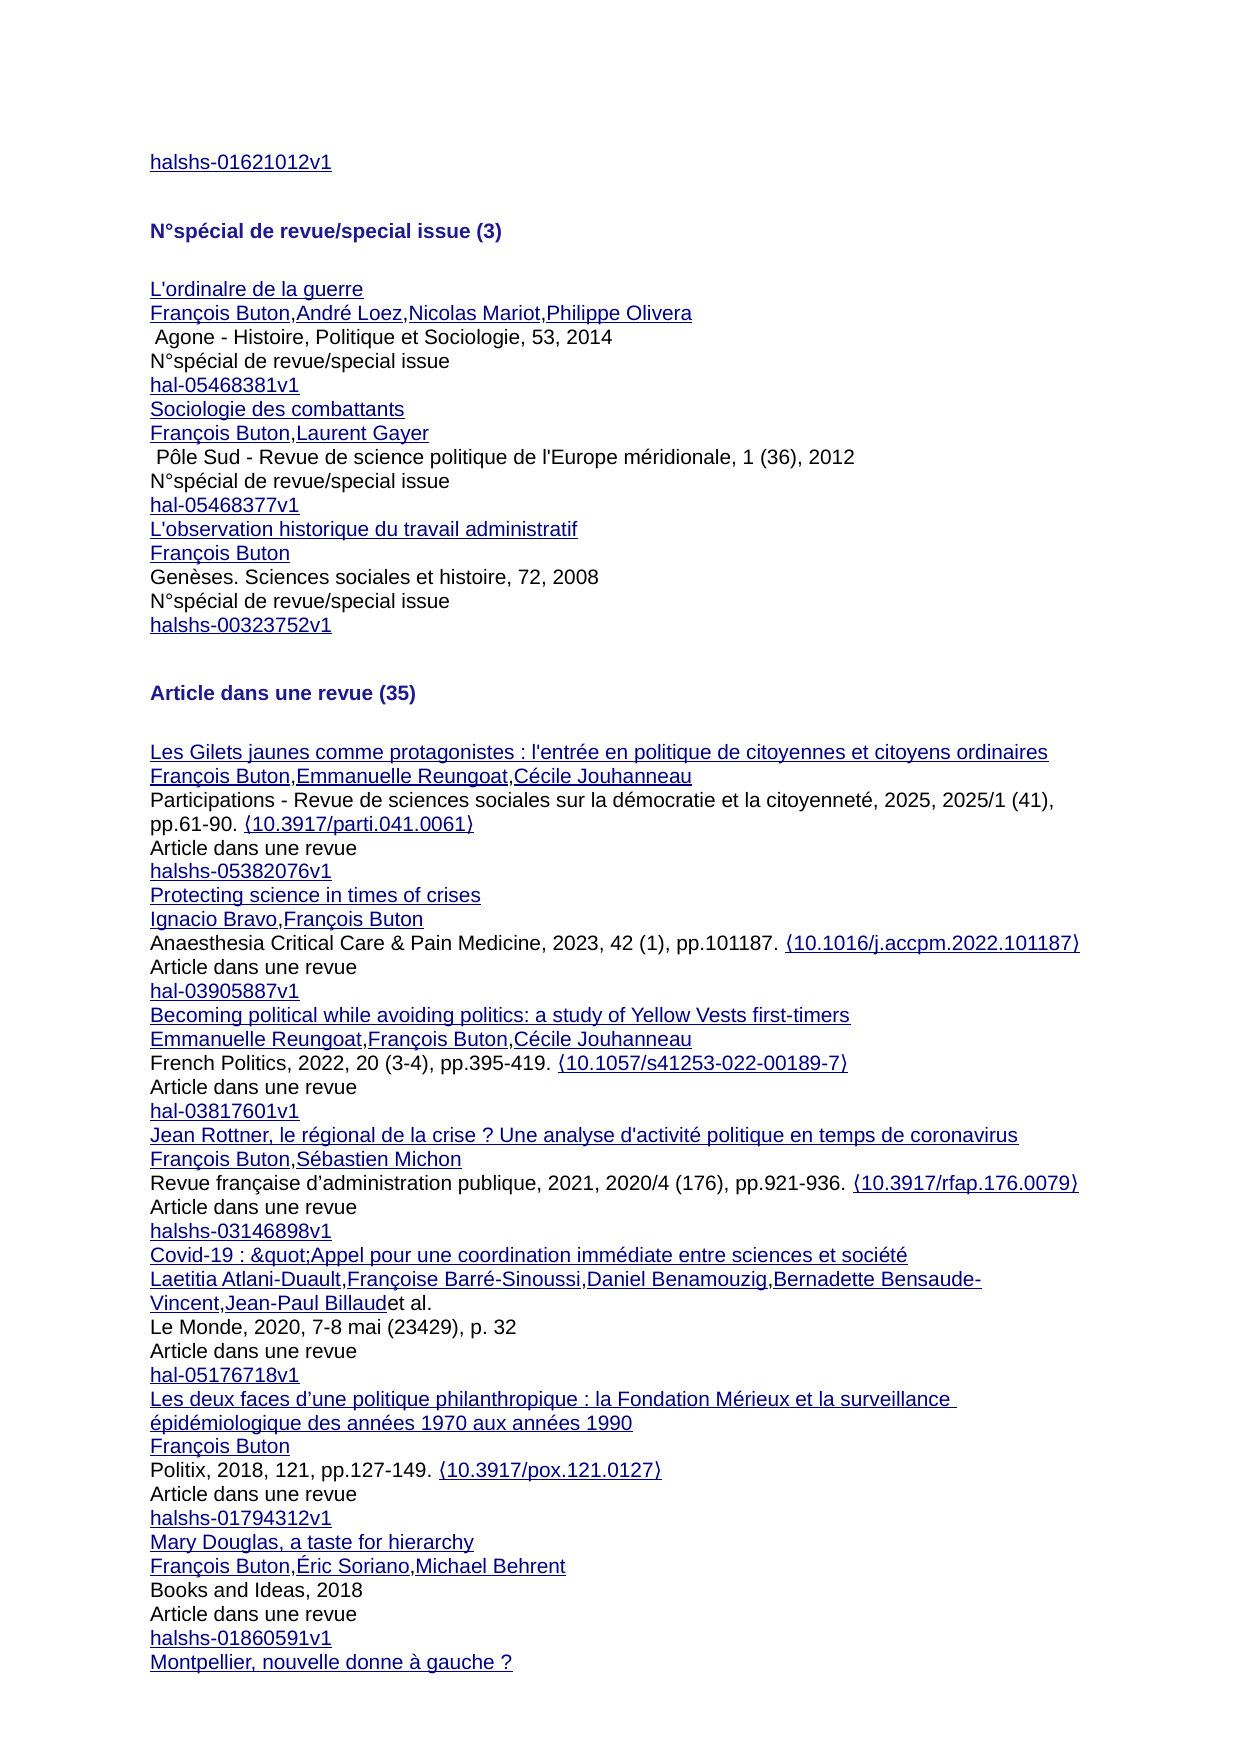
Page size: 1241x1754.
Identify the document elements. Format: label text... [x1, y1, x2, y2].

table_header Les Gilets jaunes comme protagonistes : l'entrée en politique de citoyennes et citoyens ordinaires François Buton,Emmanuelle Reungoat,Cécile Jouhanneau Participations - Revue de sciences sociales sur la démocratie et la citoyenneté, 2025, 2025/1 (41), pp.61-90. ⟨10.3917/parti.041.0061⟩ Article dans une revue halshs-05382076v1 [150, 740, 1090, 883]
table_cell halshs-01621012v1 [150, 150, 1090, 174]
table_cell L'observation historique du travail administratif François Buton Genèses. Sciences sociales et histoire, 72, 2008 N°spécial de revue/special issue halshs-00323752v1 [150, 517, 1090, 636]
table_cell Montpellier, nouvelle donne à gauche ? [150, 1650, 1090, 1674]
table_cell Becoming political while avoiding politics: a study of Yellow Vests first-timers Emmanuelle Reungoat,François Buton,Cécile Jouhanneau French Politics, 2022, 20 (3-4), pp.395-419. ⟨10.1057/s41253-022-00189-7⟩ Article dans une revue hal-03817601v1 [150, 1003, 1090, 1123]
subtitle Article dans une revue (35) [150, 681, 1090, 705]
subtitle N°spécial de revue/special issue (3) [150, 219, 1090, 243]
table_cell Mary Douglas, a taste for hierarchy François Buton,Éric Soriano,Michael Behrent Books and Ideas, 2018 Article dans une revue halshs-01860591v1 [150, 1530, 1090, 1650]
table_cell Covid-19 : &quot;Appel pour une coordination immédiate entre sciences et société Laetitia Atlani-Duault,Françoise Barré-Sinoussi,Daniel Benamouzig,Bernadette Bensaude-Vincent,Jean-Paul Billaudet al. Le Monde, 2020, 7-8 mai (23429), p. 32 Article dans une revue hal-05176718v1 [150, 1243, 1090, 1386]
table_cell Les deux faces d’une politique philanthropique : la Fondation Mérieux et la surveillance épidémiologique des années 1970 aux années 1990 François Buton Politix, 2018, 121, pp.127-149. ⟨10.3917/pox.121.0127⟩ Article dans une revue halshs-01794312v1 [150, 1386, 1090, 1530]
table_cell Jean Rottner, le régional de la crise ? Une analyse d'activité politique en temps de coronavirus François Buton,Sébastien Michon Revue française d’administration publique, 2021, 2020/4 (176), pp.921-936. ⟨10.3917/rfap.176.0079⟩ Article dans une revue halshs-03146898v1 [150, 1123, 1090, 1243]
table_cell Sociologie des combattants François Buton,Laurent Gayer Pôle Sud - Revue de science politique de l'Europe méridionale, 1 (36), 2012 N°spécial de revue/special issue hal-05468377v1 [150, 397, 1090, 517]
table_cell Protecting science in times of crises Ignacio Bravo,François Buton Anaesthesia Critical Care & Pain Medicine, 2023, 42 (1), pp.101187. ⟨10.1016/j.accpm.2022.101187⟩ Article dans une revue hal-03905887v1 [150, 883, 1090, 1003]
table_header L'ordinalre de la guerre François Buton,André Loez,Nicolas Mariot,Philippe Olivera Agone - Histoire, Politique et Sociologie, 53, 2014 N°spécial de revue/special issue hal-05468381v1 [150, 277, 1090, 397]
